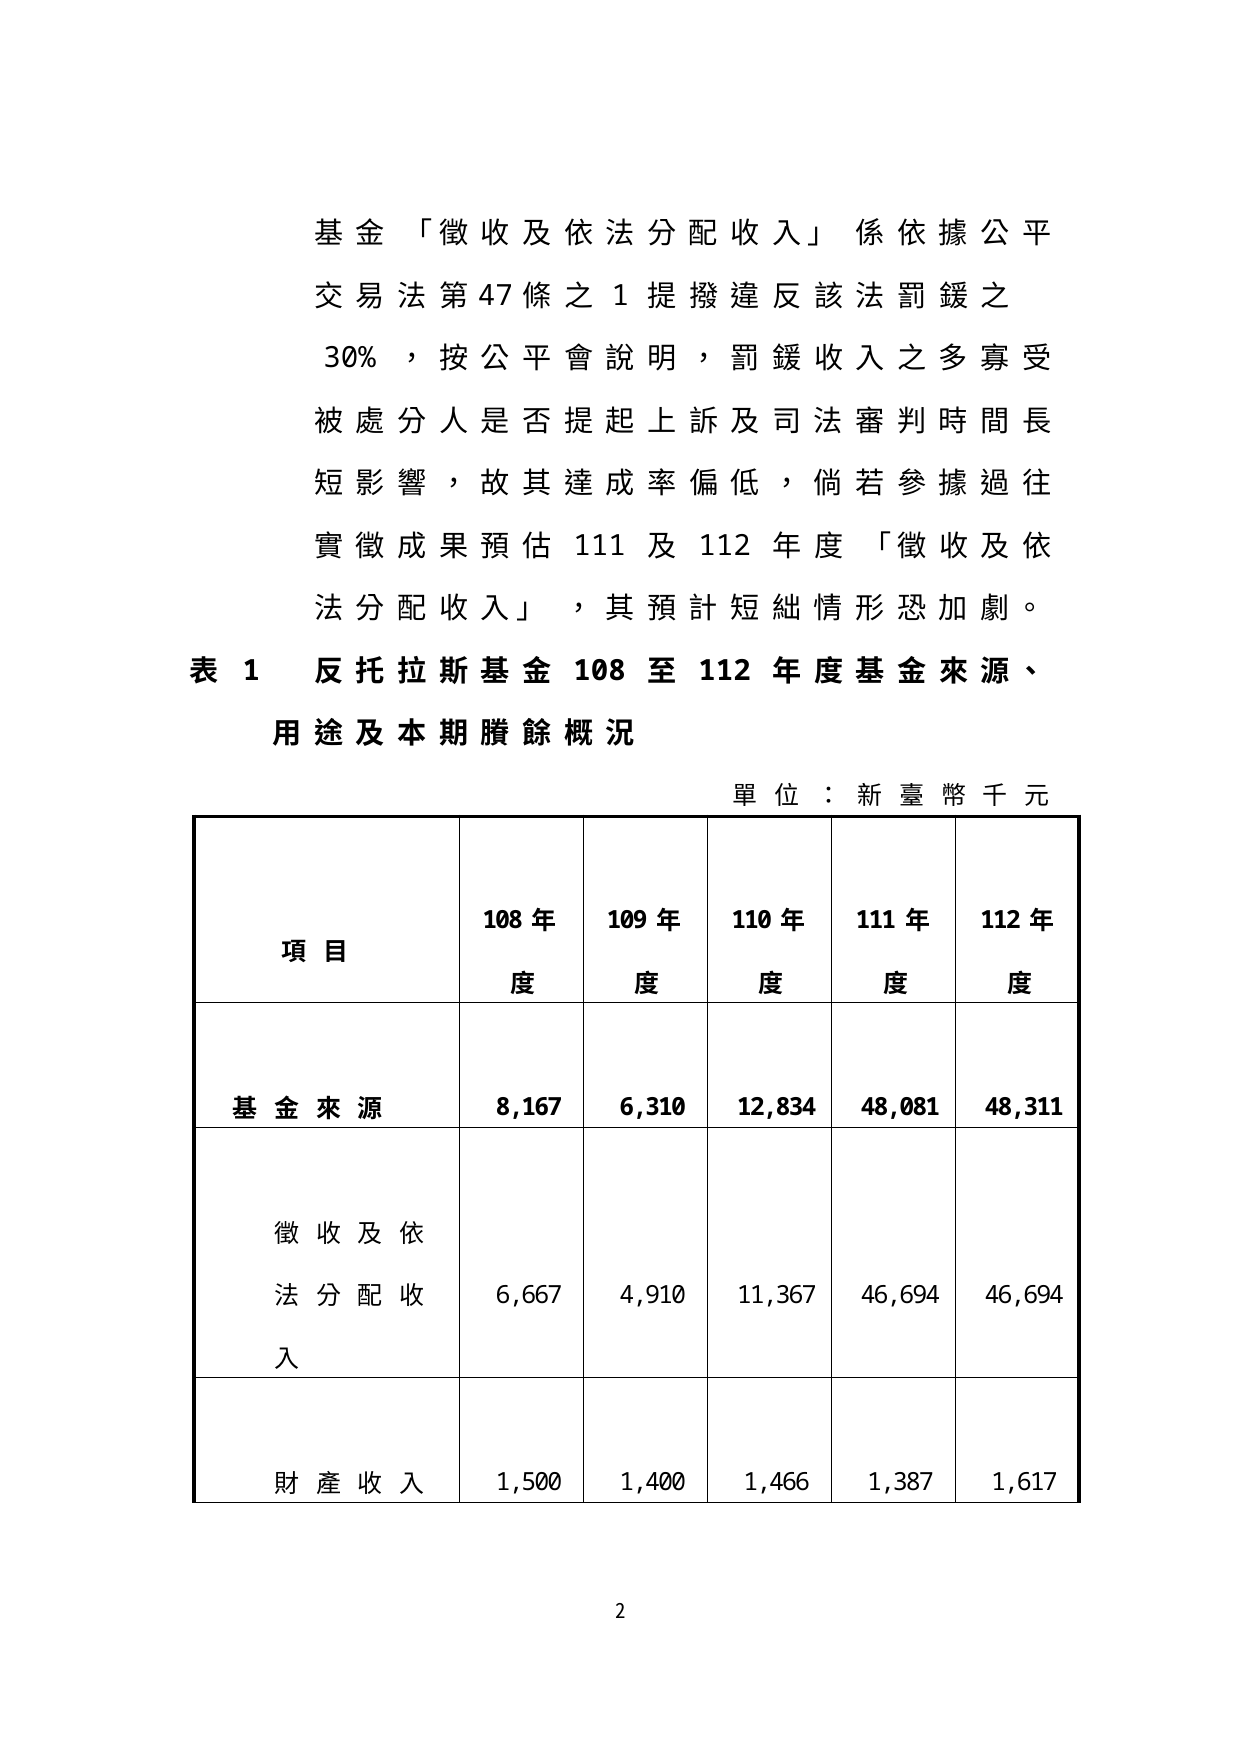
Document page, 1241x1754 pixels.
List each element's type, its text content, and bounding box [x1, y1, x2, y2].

text 表1 反托拉斯基金108至112年度基金來源、用途及本期賸餘概況 [183, 627, 1058, 752]
table_cell 1,617 [956, 1378, 1077, 1502]
table_header 109年度 [584, 818, 707, 1002]
text 單位：新臺幣千元 [183, 752, 1058, 814]
table_cell 12,834 [708, 1003, 831, 1127]
table_header 項目 [196, 818, 459, 1002]
table_header 112年度 [956, 818, 1077, 1002]
table_cell 6,310 [584, 1003, 707, 1127]
table_header 108年度 [460, 818, 583, 1002]
table_cell 11,367 [708, 1128, 831, 1377]
table_header 110年度 [708, 818, 831, 1002]
table_cell 6,667 [460, 1128, 583, 1377]
table_cell 1,400 [584, 1378, 707, 1502]
table_header 111年度 [832, 818, 955, 1002]
table_cell 48,311 [956, 1003, 1077, 1127]
table_cell 46,694 [832, 1128, 955, 1377]
table_cell 4,910 [584, 1128, 707, 1377]
text 基金「徵收及依法分配收入」係依據公平交易法第47條之1提撥違反該法罰鍰之30%，按公平會說明，罰鍰收入之多寡受被處分人是否提起上訴及司法審判時間長短影響，故其達成率偏低，倘若參據過往實徵成果預估111及112年度「徵收及依法分配收入」，其預計短絀情形恐加劇。 [271, 189, 1058, 627]
table_cell 1,466 [708, 1378, 831, 1502]
table_cell 1,387 [832, 1378, 955, 1502]
table_cell 48,081 [832, 1003, 955, 1127]
table_cell 8,167 [460, 1003, 583, 1127]
table_cell 財產收入 [196, 1378, 459, 1502]
table_cell 46,694 [956, 1128, 1077, 1377]
table_cell 基金來源 [196, 1003, 459, 1127]
table_cell 徵收及依法分配收入 [196, 1128, 459, 1377]
table_cell 1,500 [460, 1378, 583, 1502]
